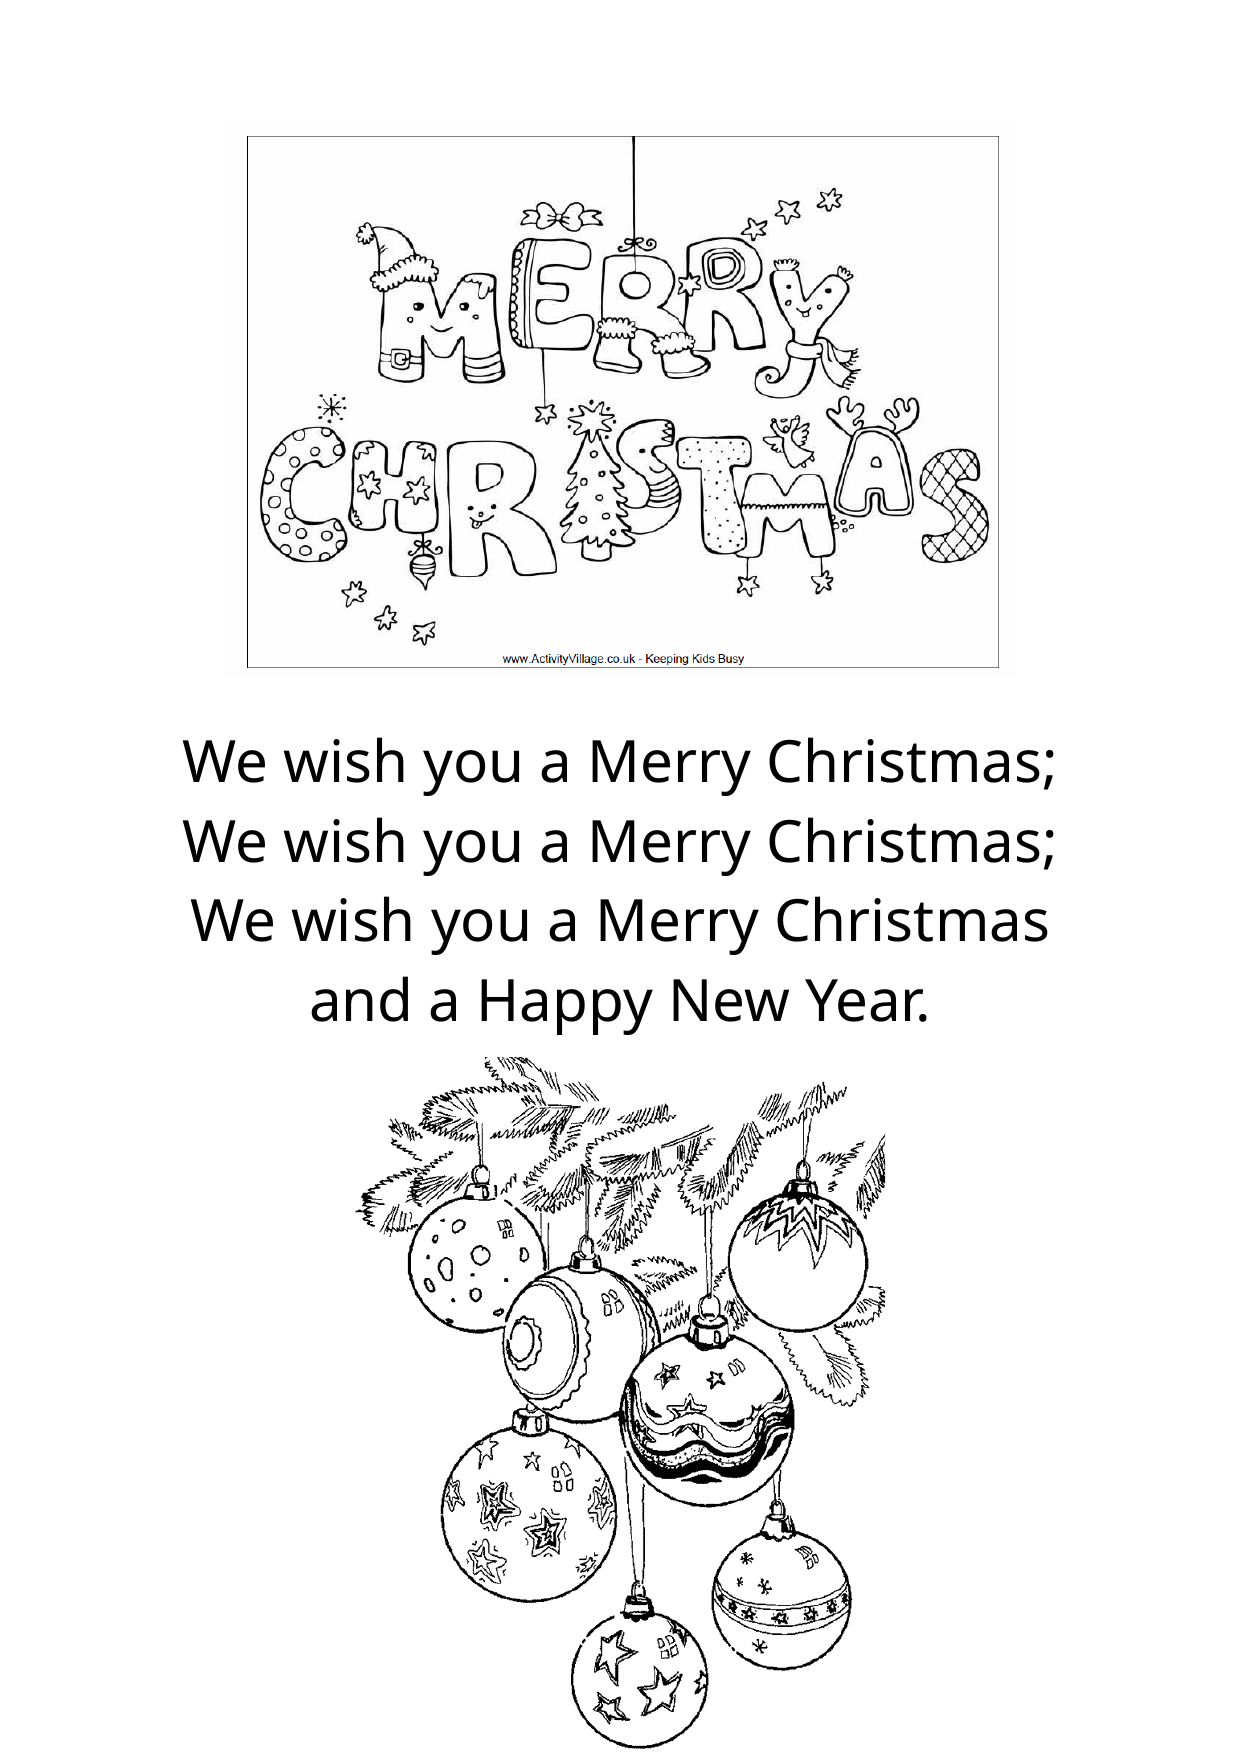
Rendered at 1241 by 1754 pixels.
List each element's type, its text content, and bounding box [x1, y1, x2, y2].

picture [355, 1057, 886, 1749]
picture [224, 118, 1017, 678]
text and a Happy New Year. [118, 959, 1122, 1038]
text We wish you a Merry Christmas; We wish you a Merry Christmas; We wish you a Merry Christmas [118, 720, 1122, 959]
